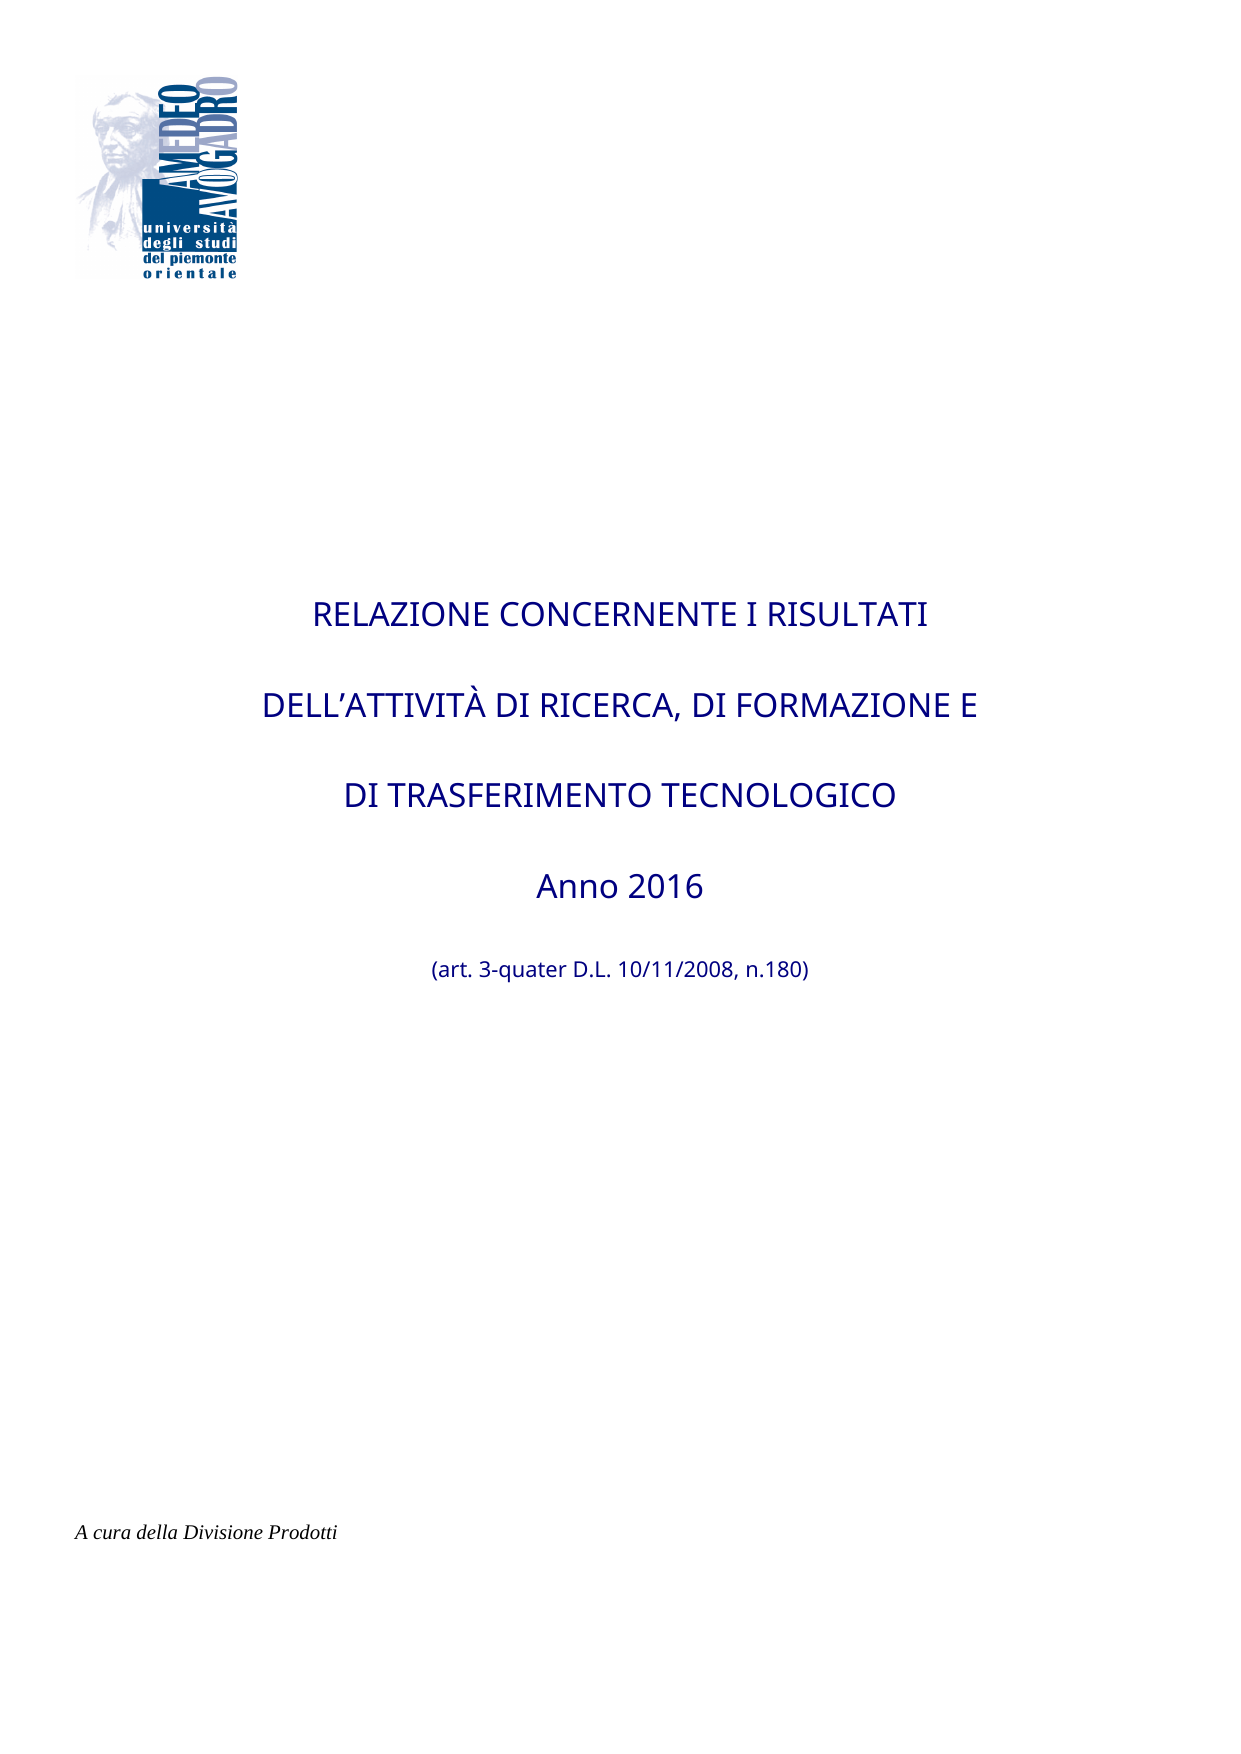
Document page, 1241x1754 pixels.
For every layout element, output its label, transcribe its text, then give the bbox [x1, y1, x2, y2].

text DI TRASFERIMENTO TECNOLOGICO [75, 772, 1165, 818]
text (art. 3-quater D.L. 10/11/2008, n.180) [75, 954, 1165, 984]
text A cura della Divisione Prodotti [75, 1520, 1165, 1544]
text RELAZIONE CONCERNENTE I RISULTATI [75, 591, 1165, 636]
text Anno 2016 [75, 863, 1165, 908]
text DELL’ATTIVITÀ DI RICERCA, DI FORMAZIONE E [75, 681, 1165, 727]
